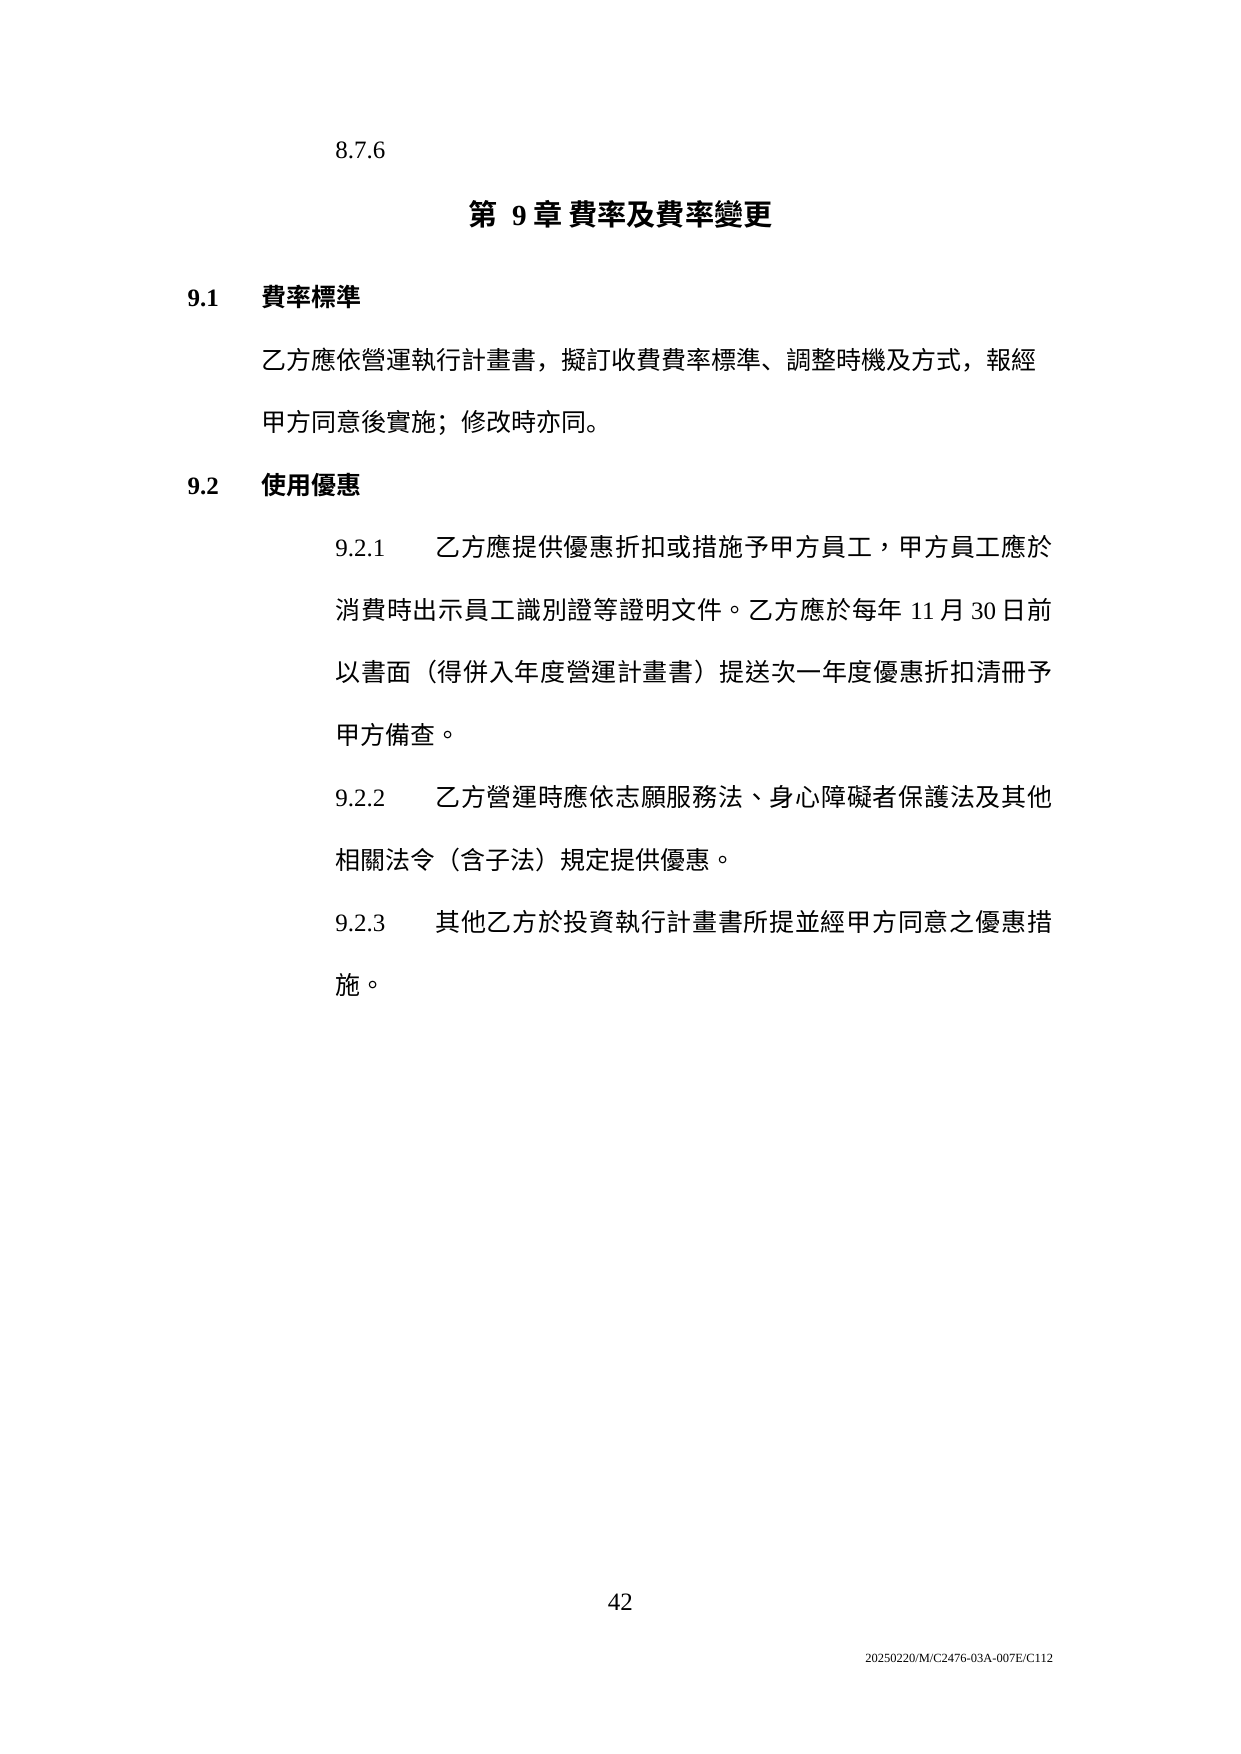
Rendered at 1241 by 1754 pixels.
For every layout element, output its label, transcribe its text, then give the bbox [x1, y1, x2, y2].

subtitle 費率及費率變更 [187, 171, 1053, 233]
subtitle 費率標準 [187, 254, 1053, 317]
subtitle 乙方應提供優惠折扣或措施予甲方員工，甲方員工應於消費時出示員工識別證等證明文件。乙方應於每年11月30日前以書面（得併入年度營運計畫書）提送次一年度優惠折扣清冊予甲方備查。 [335, 504, 1053, 754]
subtitle 其他乙方於投資執行計畫書所提並經甲方同意之優惠措施。 [335, 879, 1053, 1004]
subtitle 使用優惠 [187, 442, 1053, 504]
text 乙方應依營運執行計畫書，擬訂收費費率標準、調整時機及方式，報經甲方同意後實施；修改時亦同。 [261, 317, 1053, 442]
subtitle 乙方營運時應依志願服務法、身心障礙者保護法及其他相關法令（含子法）規定提供優惠。 [335, 754, 1053, 879]
